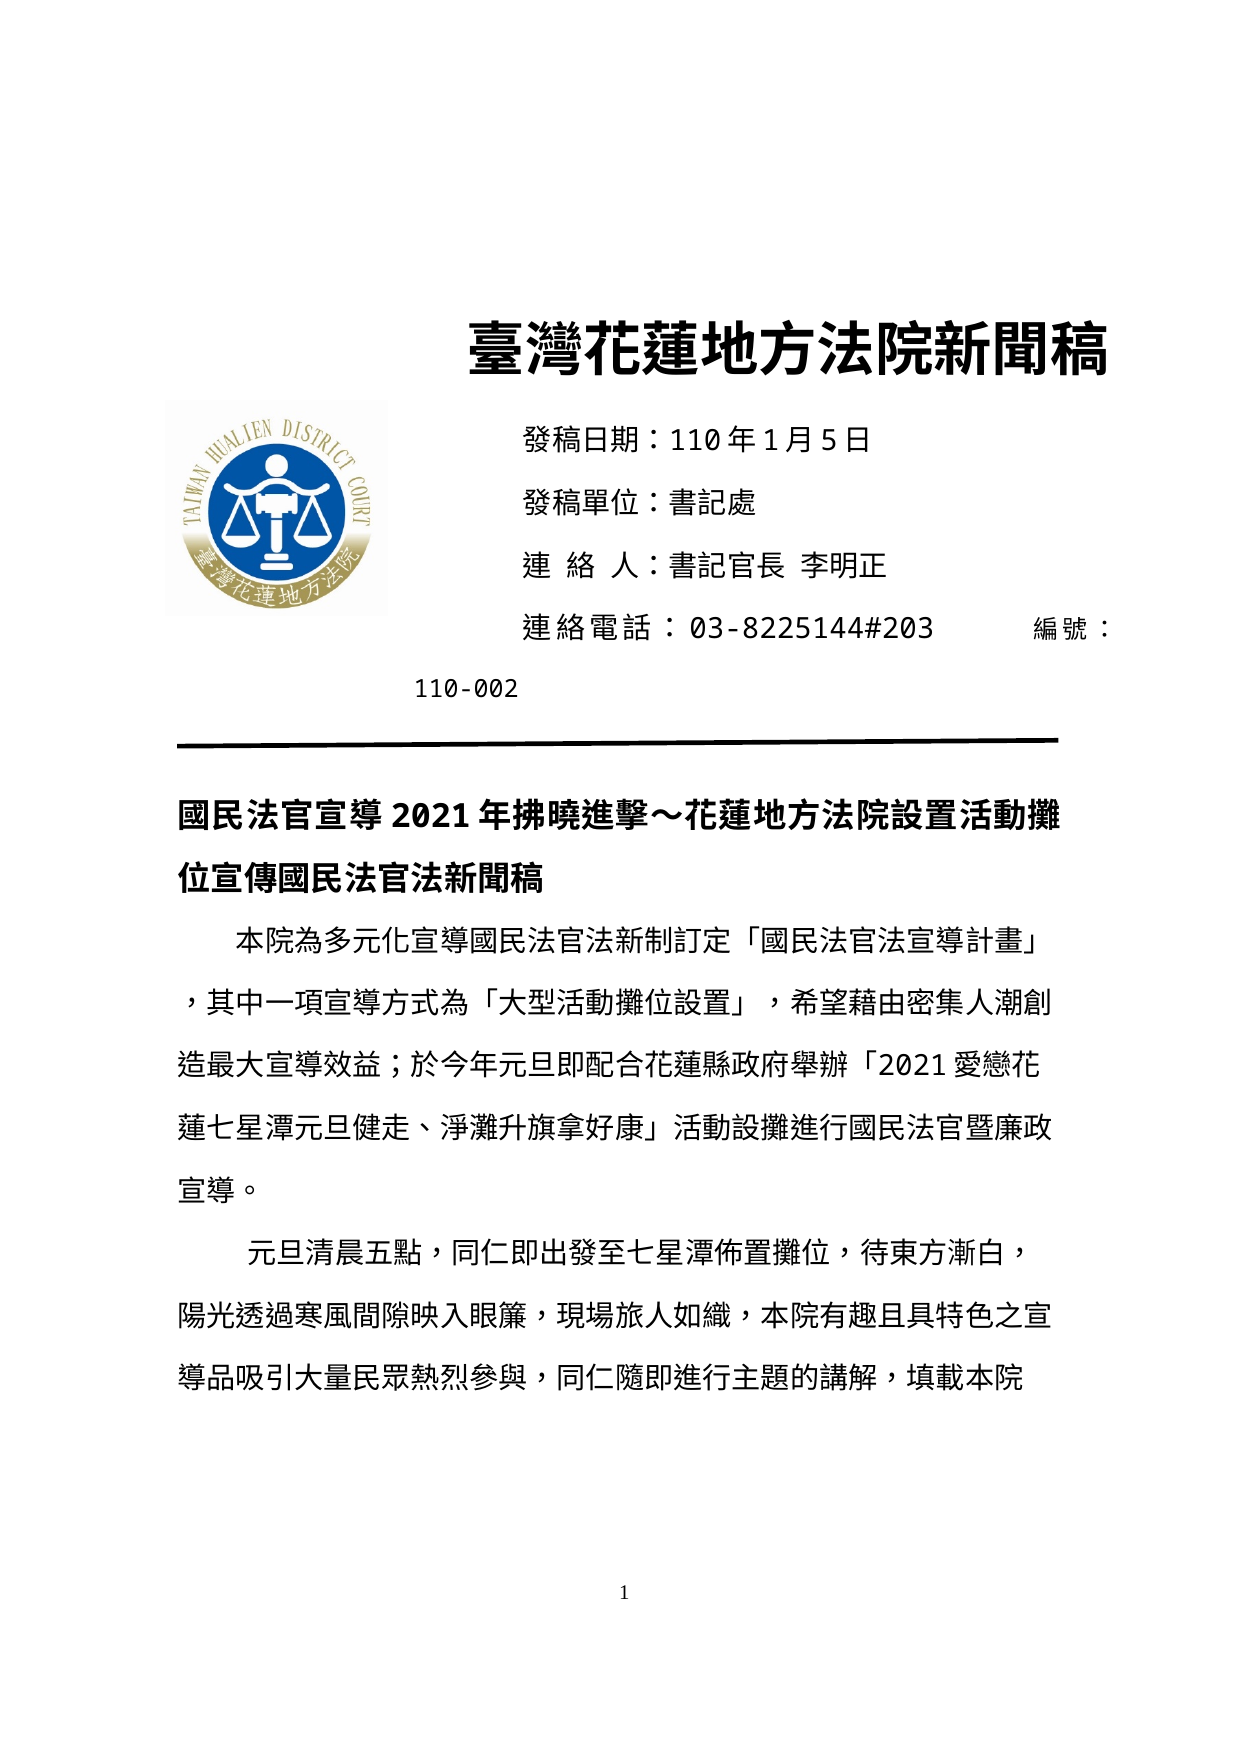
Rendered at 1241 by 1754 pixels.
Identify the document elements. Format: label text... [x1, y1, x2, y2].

text ，其中一項宣導方式為「大型活動攤位設置」，希望藉由密集人潮創造最大宣導效益；於今年元旦即配合花蓮縣政府舉辦「2021愛戀花蓮七星潭元旦健走、淨灘升旗拿好康」活動設攤進行國民法官暨廉政宣導。 [177, 959, 1063, 1209]
table_header 臺灣花蓮地方法院新聞稿 發稿日期：110年1月5日 發稿單位：書記處 連 絡 人：書記官長 李明正 連絡電話：03-8225144#203 編號：110-002 [410, 272, 1120, 709]
text 國民法官宣導2021年拂曉進擊～花蓮地方法院設置活動攤位宣傳國民法官法新聞稿 [177, 772, 1063, 897]
table_header [161, 272, 410, 709]
text 元旦清晨五點，同仁即出發至七星潭佈置攤位，待東方漸白，陽光透過寒風間隙映入眼簾，現場旅人如織，本院有趣且具特色之宣導品吸引大量民眾熱烈參與，同仁隨即進行主題的講解，填載本院 [177, 1209, 1063, 1397]
text 本院為多元化宣導國民法官法新制訂定「國民法官法宣導計畫」 [177, 897, 1063, 959]
